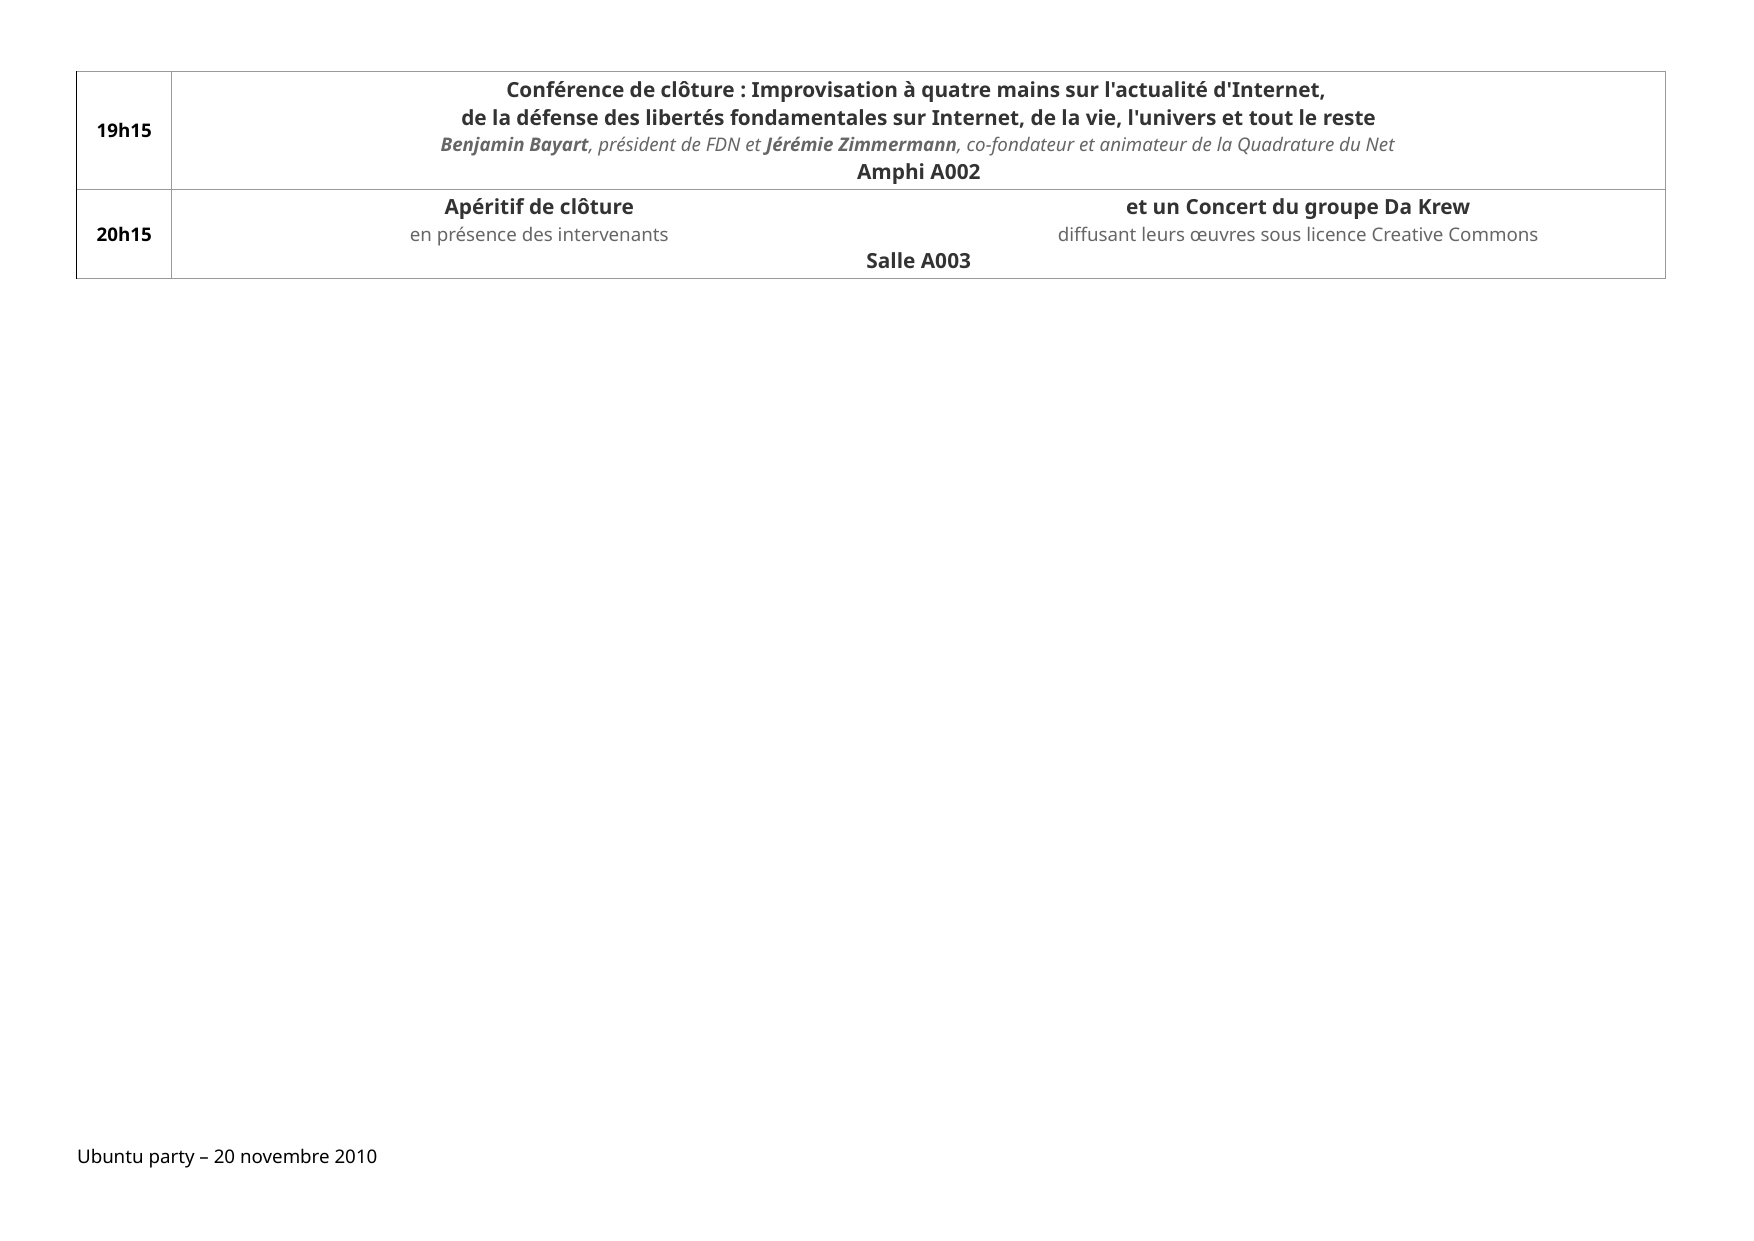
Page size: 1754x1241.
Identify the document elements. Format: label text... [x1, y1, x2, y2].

table_cell 20h15 [77, 190, 171, 278]
table_cell Conférence de clôture : Improvisation à quatre mains sur l'actualité d'Internet, de la défense des libertés fondamentales sur Internet, de la vie, l'univers et tout le reste Benjamin Bayart, président de FDN et Jérémie Zimmermann, co-fondateur et animateur de la Quadrature du Net Amphi A002 [172, 72, 1665, 188]
table_cell 19h15 [77, 72, 171, 188]
table_cell Apéritif de clôture en présence des intervenants et un Concert du groupe Da Krew diffusant leurs œuvres sous licence Creative Commons Salle A003 [172, 190, 1665, 278]
